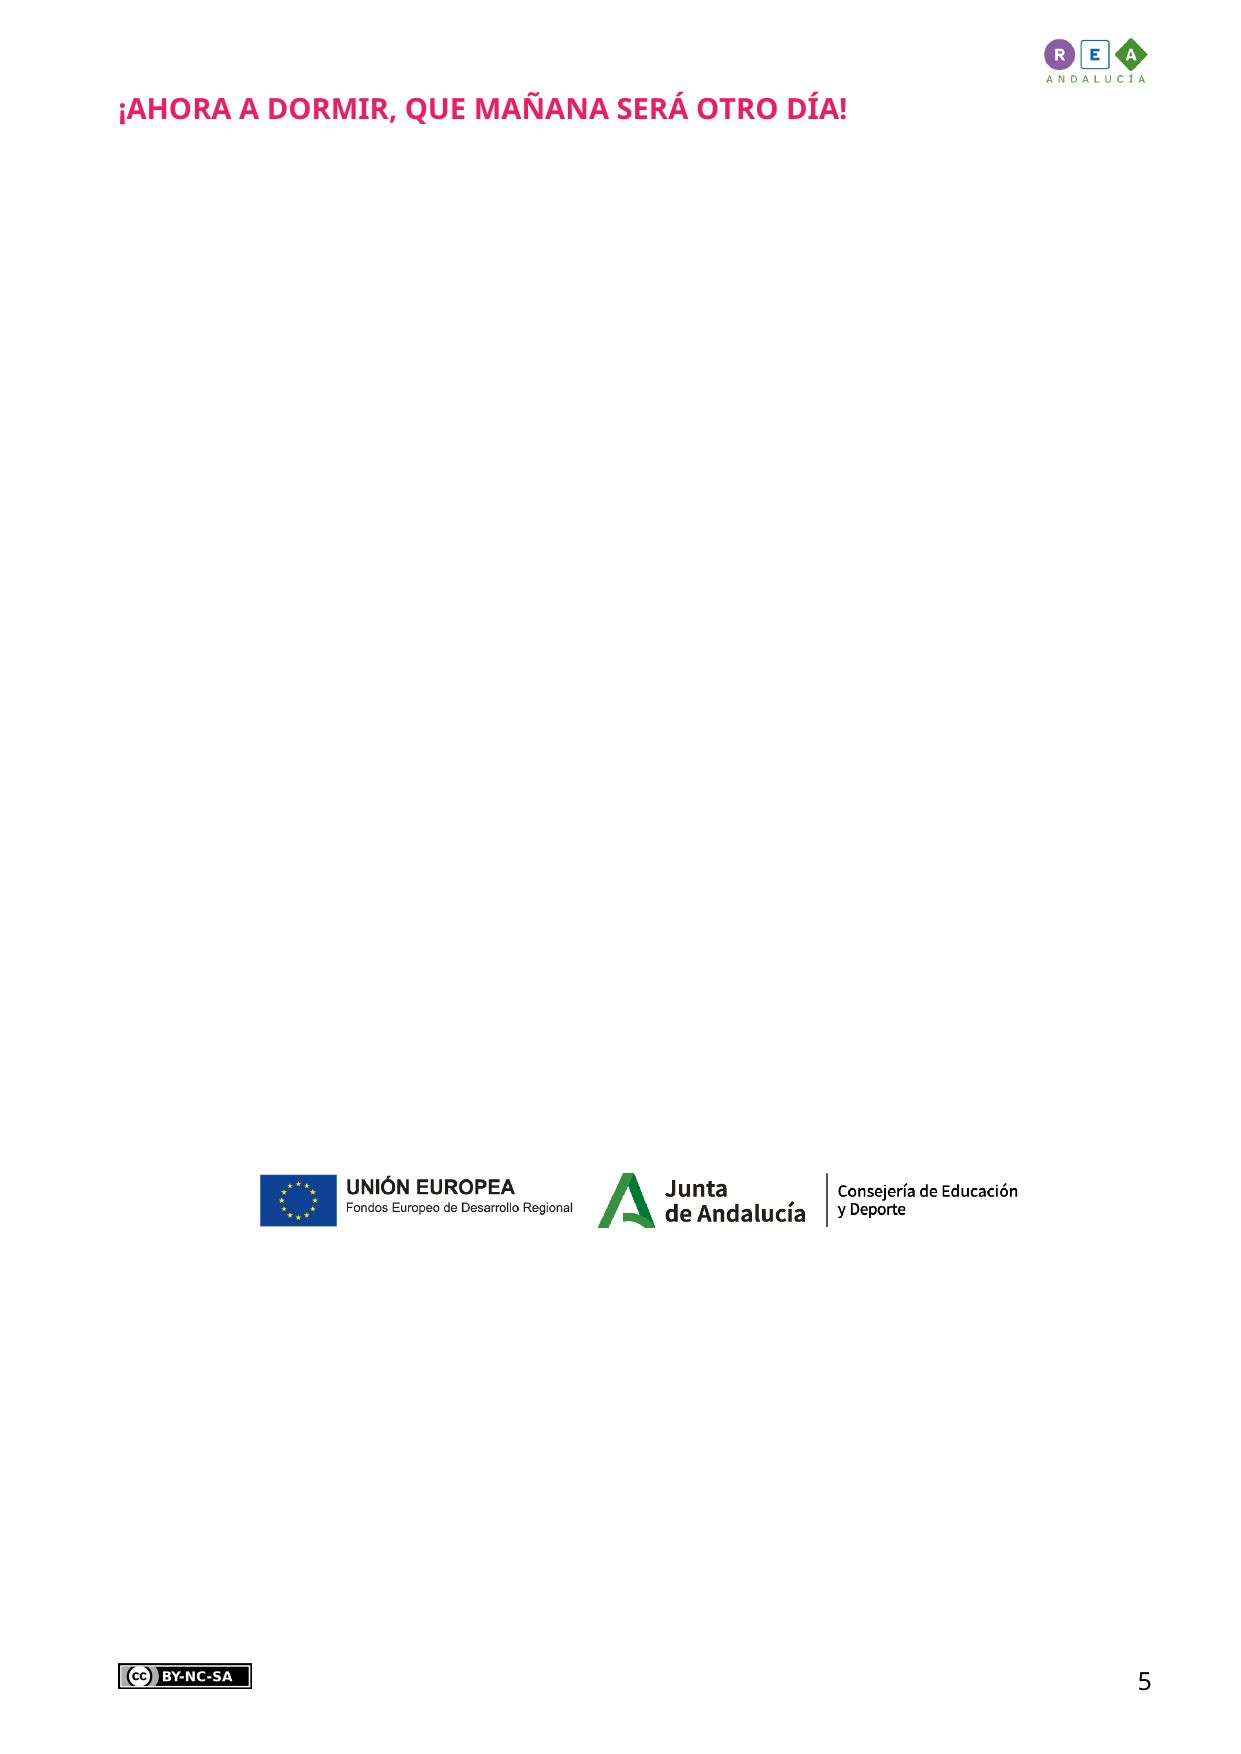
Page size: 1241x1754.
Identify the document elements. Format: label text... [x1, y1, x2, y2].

picture [239, 1156, 1031, 1247]
text ¡AHORA A DORMIR, QUE MAÑANA SERÁ OTRO DÍA! [118, 88, 1152, 128]
picture [118, 1663, 536, 1698]
picture [1039, 33, 1152, 88]
